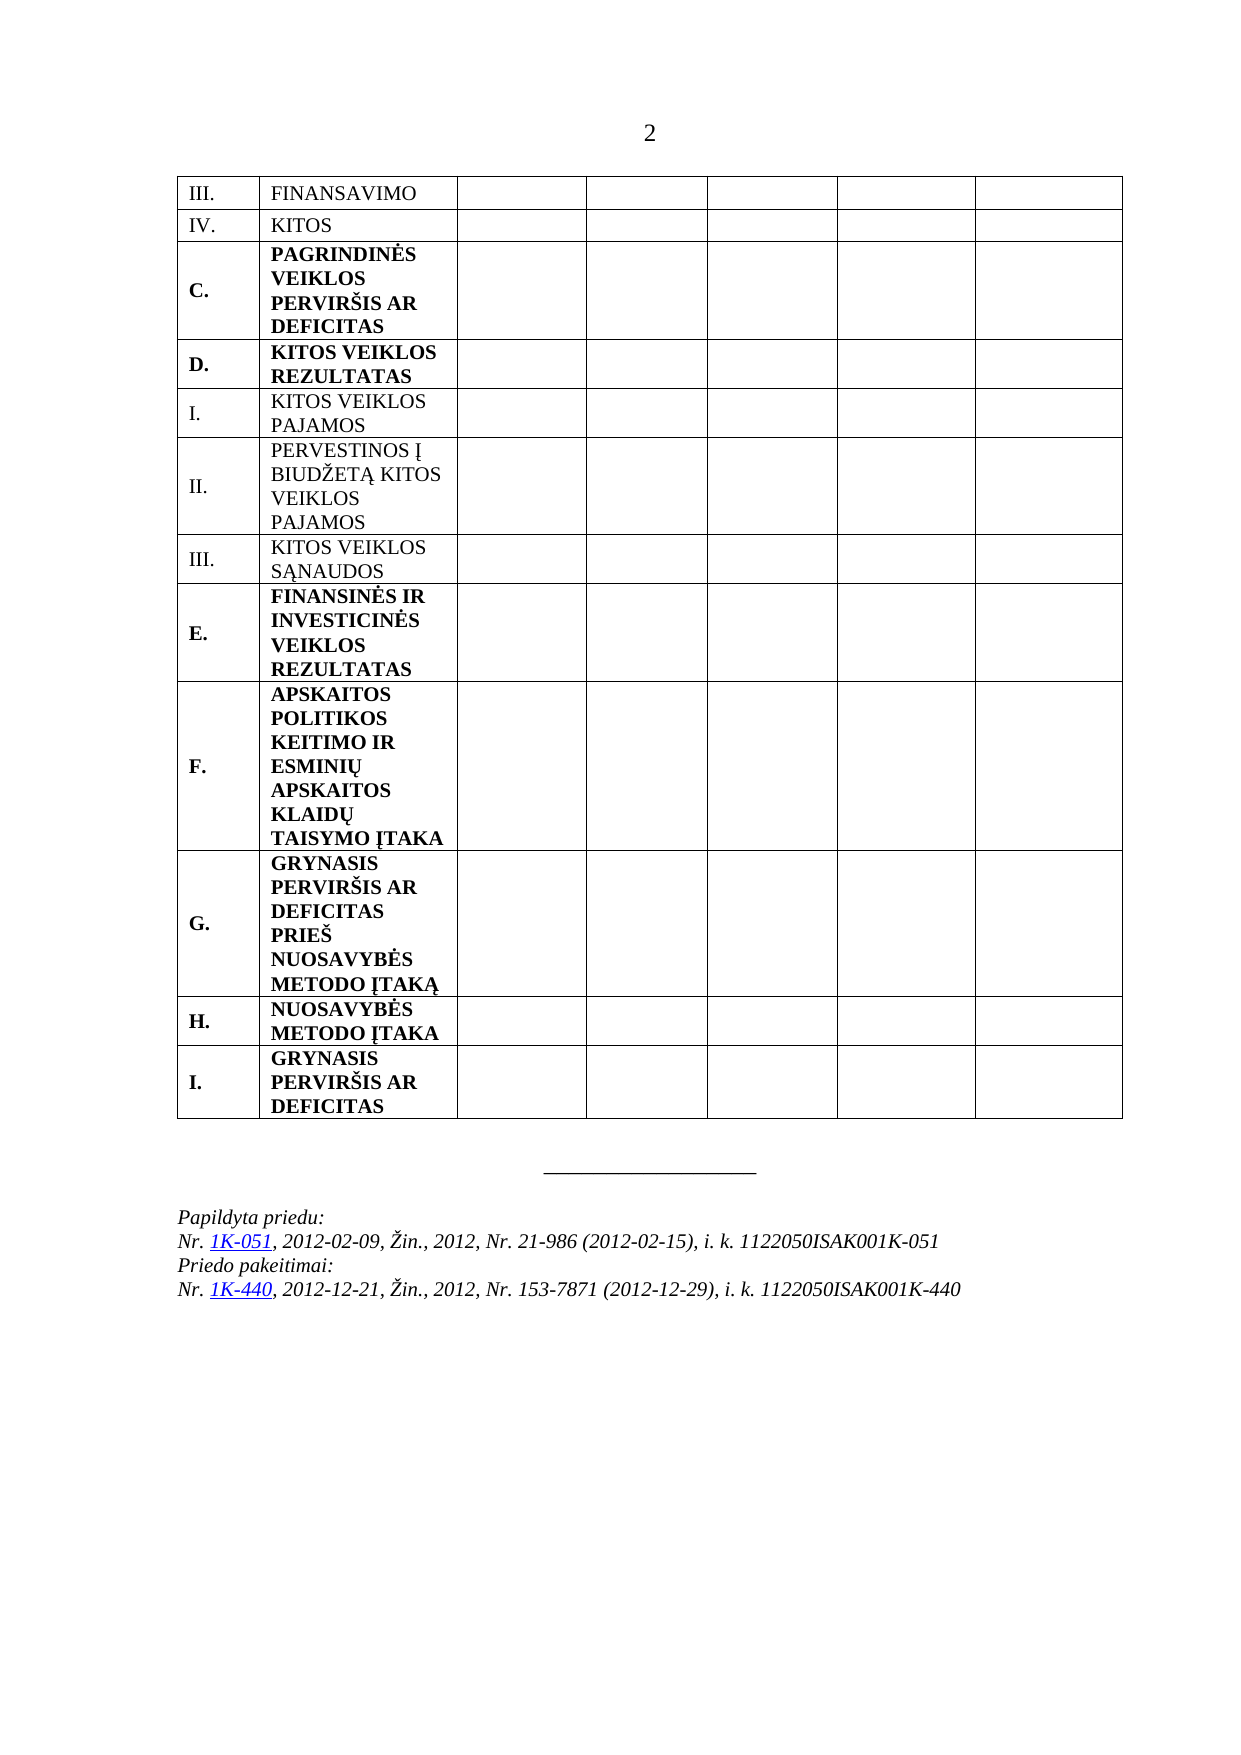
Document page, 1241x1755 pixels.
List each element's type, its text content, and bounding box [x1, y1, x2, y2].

table_cell [458, 584, 586, 681]
table_cell [708, 340, 837, 388]
table_cell [976, 340, 1122, 388]
table_cell II. [178, 438, 259, 534]
table_cell I. [178, 389, 259, 437]
table_cell IV. [178, 210, 259, 241]
table_cell [976, 177, 1122, 208]
table_cell [838, 682, 975, 850]
table_cell [976, 1046, 1122, 1118]
table_cell [838, 438, 975, 534]
table_cell [458, 242, 586, 338]
text Nr. 1K-440, 2012-12-21, Žin., 2012, Nr. 153-7871 (2012-12-29), i. k. 1122050ISAK001K-440 [177, 1277, 1122, 1301]
table_cell [976, 389, 1122, 437]
table_cell [587, 682, 707, 850]
table_cell [458, 340, 586, 388]
table_cell D. [178, 340, 259, 388]
table_cell [708, 1046, 837, 1118]
table_cell KITOS VEIKLOS PAJAMOS [260, 389, 457, 437]
table_cell [458, 210, 586, 241]
table_cell [458, 851, 586, 996]
table_cell [708, 682, 837, 850]
table_cell GRYNASIS PERVIRŠIS AR DEFICITAS [260, 1046, 457, 1118]
table_cell F. [178, 682, 259, 850]
table_cell [976, 535, 1122, 583]
table_cell [976, 210, 1122, 241]
table_cell [838, 997, 975, 1045]
table_cell III. [178, 177, 259, 208]
text Priedo pakeitimai: [177, 1253, 1122, 1277]
table_cell PAGRINDINĖS VEIKLOS PERVIRŠIS AR DEFICITAS [260, 242, 457, 338]
table_cell [708, 535, 837, 583]
table_cell [587, 389, 707, 437]
table_cell [458, 389, 586, 437]
text _________________ [177, 1148, 1122, 1176]
table_cell G. [178, 851, 259, 996]
table_cell [458, 1046, 586, 1118]
table_cell [587, 340, 707, 388]
table_cell [976, 584, 1122, 681]
table_cell [587, 177, 707, 208]
table_cell [587, 438, 707, 534]
table_cell [708, 584, 837, 681]
table_cell [838, 851, 975, 996]
table_cell [708, 242, 837, 338]
table_cell H. [178, 997, 259, 1045]
table_cell GRYNASIS PERVIRŠIS AR DEFICITAS PRIEŠ NUOSAVYBĖS METODO ĮTAKĄ [260, 851, 457, 996]
table_cell [458, 438, 586, 534]
table_cell C. [178, 242, 259, 338]
table_cell FINANSAVIMO [260, 177, 457, 208]
table_cell [587, 210, 707, 241]
table_cell [838, 177, 975, 208]
table_cell APSKAITOS POLITIKOS KEITIMO IR ESMINIŲ APSKAITOS KLAIDŲ TAISYMO ĮTAKA [260, 682, 457, 850]
table_cell [587, 584, 707, 681]
table_cell KITOS [260, 210, 457, 241]
table_cell [458, 535, 586, 583]
table_cell [587, 851, 707, 996]
table_cell [838, 340, 975, 388]
table_cell [708, 851, 837, 996]
table_cell [976, 997, 1122, 1045]
table_cell [587, 1046, 707, 1118]
table_cell [976, 242, 1122, 338]
table_cell [976, 851, 1122, 996]
table_cell I. [178, 1046, 259, 1118]
table_cell [838, 242, 975, 338]
table_cell NUOSAVYBĖS METODO ĮTAKA [260, 997, 457, 1045]
table_cell [976, 682, 1122, 850]
table_cell III. [178, 535, 259, 583]
table_cell E. [178, 584, 259, 681]
table_cell [587, 997, 707, 1045]
text Papildyta priedu: [177, 1205, 1122, 1229]
table_cell [708, 438, 837, 534]
table_cell [708, 997, 837, 1045]
table_cell [838, 1046, 975, 1118]
table_cell KITOS VEIKLOS REZULTATAS [260, 340, 457, 388]
table_cell [708, 210, 837, 241]
table_cell [587, 242, 707, 338]
table_cell [458, 682, 586, 850]
table_cell [838, 535, 975, 583]
table_cell PERVESTINOS Į BIUDŽETĄ KITOS VEIKLOS PAJAMOS [260, 438, 457, 534]
table_cell [458, 177, 586, 208]
table_cell [838, 389, 975, 437]
table_cell [708, 177, 837, 208]
table_cell [587, 535, 707, 583]
table_cell [458, 997, 586, 1045]
table_cell [838, 584, 975, 681]
table_cell [976, 438, 1122, 534]
text Nr. 1K-051, 2012-02-09, Žin., 2012, Nr. 21-986 (2012-02-15), i. k. 1122050ISAK001K-051 [177, 1229, 1122, 1253]
table_cell FINANSINĖS IR INVESTICINĖS VEIKLOS REZULTATAS [260, 584, 457, 681]
table_cell [708, 389, 837, 437]
table_cell KITOS VEIKLOS SĄNAUDOS [260, 535, 457, 583]
table_cell [838, 210, 975, 241]
